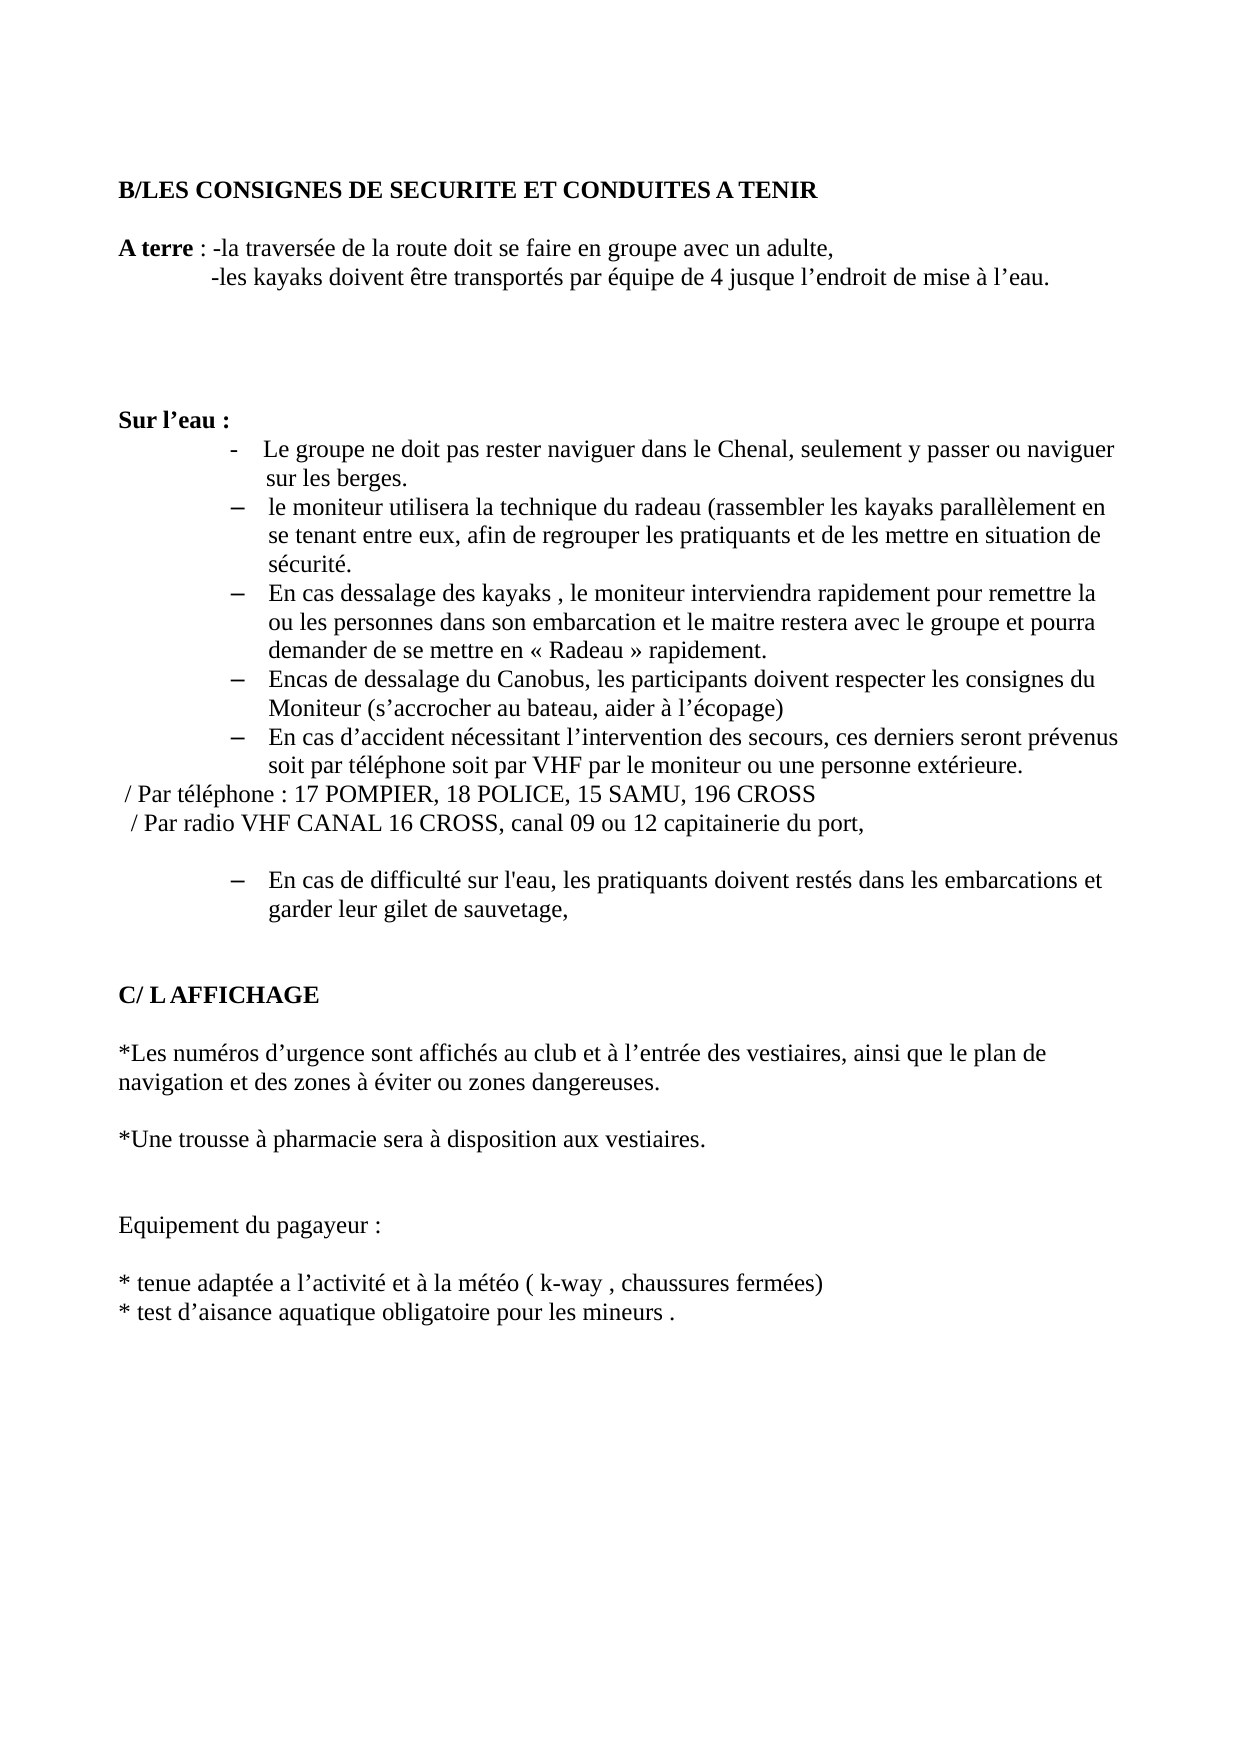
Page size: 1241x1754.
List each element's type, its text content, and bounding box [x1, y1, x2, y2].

text Equipement du pagayeur : [118, 1211, 1122, 1239]
text Sur l’eau : [118, 406, 1122, 434]
list En cas dessalage des kayaks , le moniteur interviendra rapidement pour remettre la ou les personnes dans son embarcation et le maitre restera avec le groupe et pourra demander de se mettre en « Radeau » rapidement. [231, 578, 1122, 664]
text B/LES CONSIGNES DE SECURITE ET CONDUITES A TENIR [118, 176, 1122, 204]
list le moniteur utilisera la technique du radeau (rassembler les kayaks parallèlement en se tenant entre eux, afin de regrouper les pratiquants et de les mettre en situation de sécurité. [231, 492, 1122, 578]
text -les kayaks doivent être transportés par équipe de 4 jusque l’endroit de mise à l’eau. [118, 262, 1122, 291]
text A terre : -la traversée de la route doit se faire en groupe avec un adulte, [118, 233, 1122, 262]
text * tenue adaptée a l’activité et à la météo ( k-way , chaussures fermées) [118, 1268, 1122, 1297]
list En cas d’accident nécessitant l’intervention des secours, ces derniers seront prévenus soit par téléphone soit par VHF par le moniteur ou une personne extérieure. [231, 722, 1122, 779]
text / Par radio VHF CANAL 16 CROSS, canal 09 ou 12 capitainerie du port, [118, 808, 1122, 837]
list En cas de difficulté sur l'eau, les pratiquants doivent restés dans les embarcations et garder leur gilet de sauvetage, [231, 866, 1122, 923]
text - Le groupe ne doit pas rester naviguer dans le Chenal, seulement y passer ou naviguer sur les berges. [118, 434, 1122, 492]
text * test d’aisance aquatique obligatoire pour les mineurs . [118, 1297, 1122, 1326]
text *Les numéros d’urgence sont affichés au club et à l’entrée des vestiaires, ainsi que le plan de navigation et des zones à éviter ou zones dangereuses. [118, 1038, 1122, 1096]
text C/ L AFFICHAGE [118, 981, 1122, 1009]
text *Une trousse à pharmacie sera à disposition aux vestiaires. [118, 1124, 1122, 1153]
list Encas de dessalage du Canobus, les participants doivent respecter les consignes du Moniteur (s’accrocher au bateau, aider à l’écopage) [231, 664, 1122, 722]
text / Par téléphone : 17 POMPIER, 18 POLICE, 15 SAMU, 196 CROSS [118, 779, 1122, 808]
